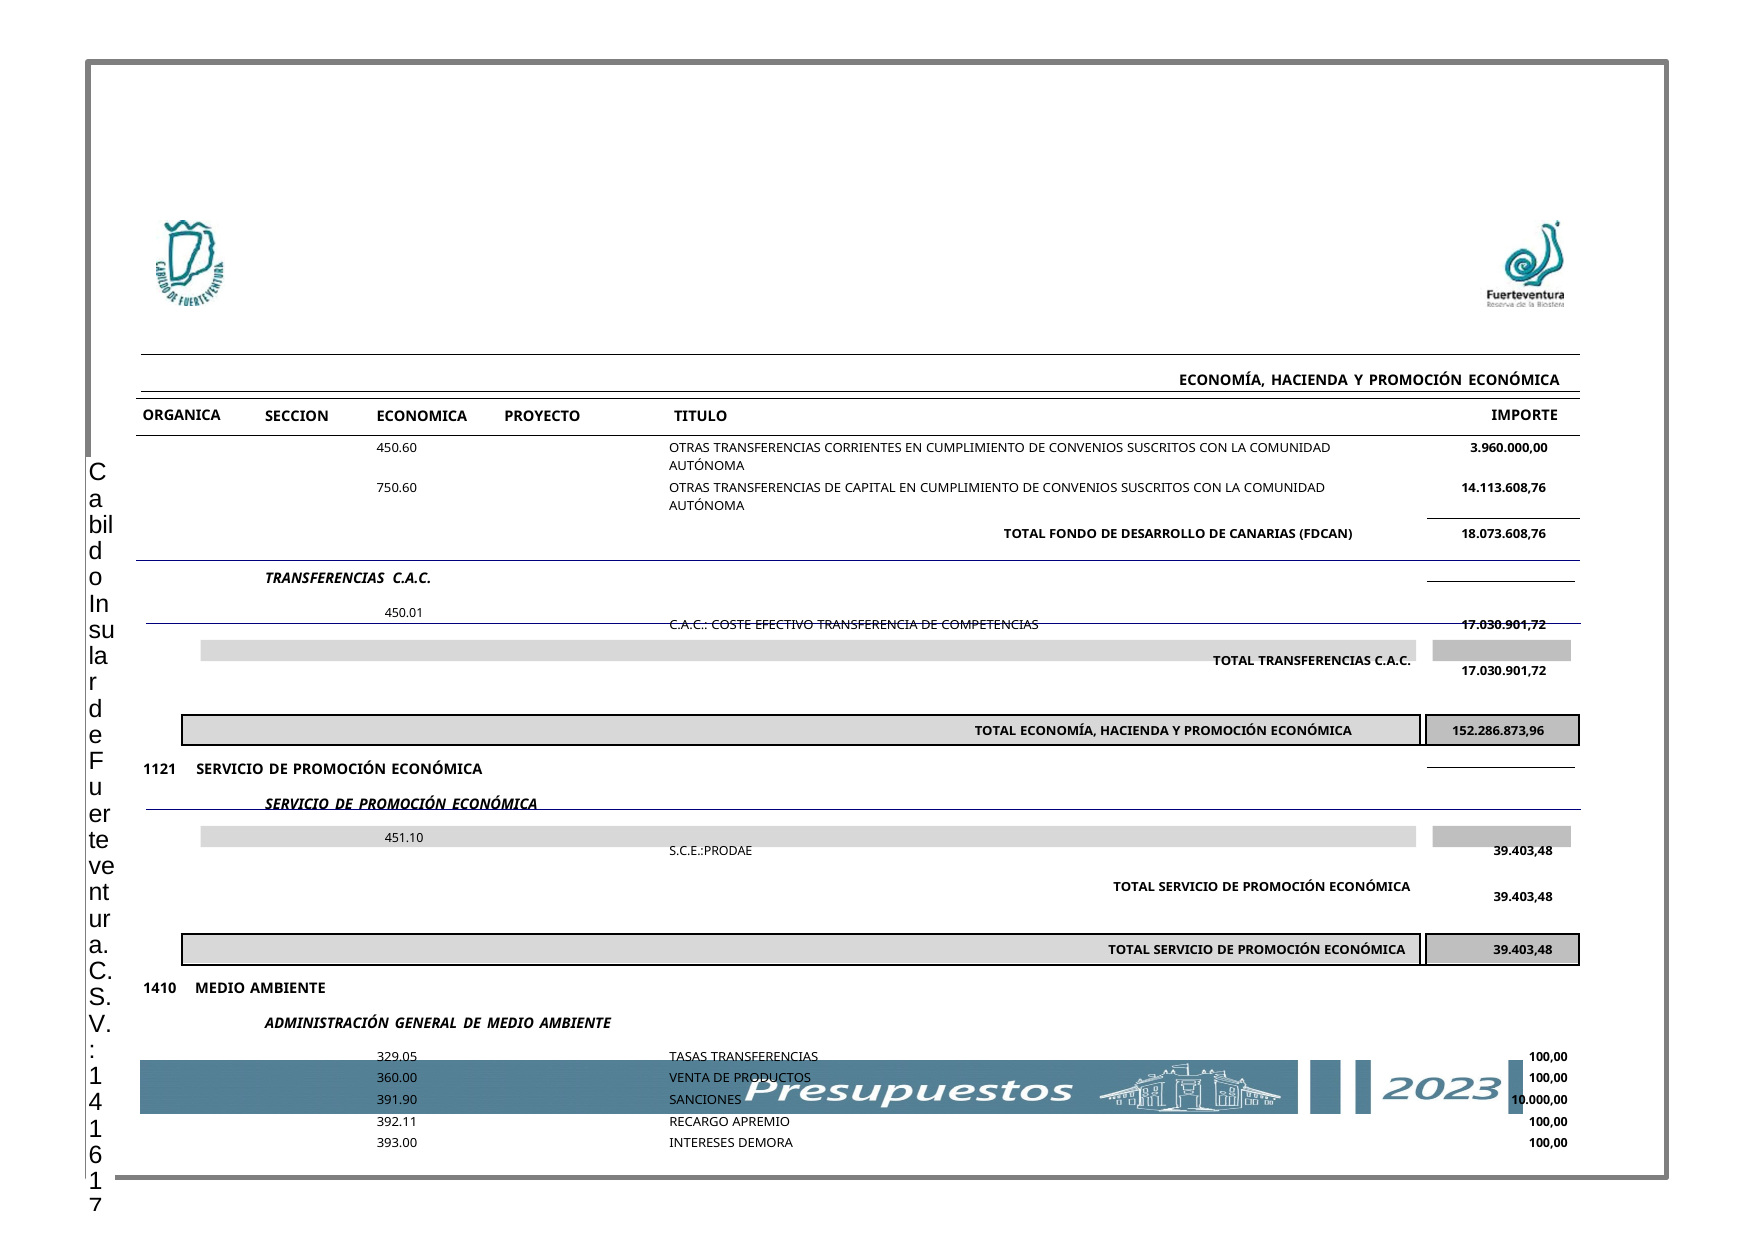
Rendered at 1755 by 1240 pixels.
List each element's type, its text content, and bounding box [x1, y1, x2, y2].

table_cell [250, 478, 359, 518]
text 39.403,48 [1493, 888, 1592, 905]
table_header [1421, 714, 1425, 744]
table_header TITULO [632, 399, 1427, 434]
table_header SECCION [250, 399, 359, 434]
table_cell [359, 518, 492, 560]
subtitle 1410 MEDIO AMBIENTE [143, 978, 1592, 998]
text ECONOMÍA, HACIENDA Y PROMOCIÓN ECONÓMICA [91, 370, 1559, 390]
table_cell 393.00 [371, 1132, 546, 1160]
subtitle ADMINISTRACIÓN GENERAL DE MEDIO AMBIENTE [265, 1013, 1592, 1033]
subtitle 1121 SERVICIO DE PROMOCIÓN ECONÓMICA [143, 758, 1592, 778]
table_cell 100,00 [1166, 1132, 1573, 1160]
table_cell 14.113.608,76 [1427, 478, 1580, 518]
text Cabildo Insular de Fuerteventura. C.S.V.: 14161726137474624771. [88, 460, 115, 1210]
text TOTAL SERVICIO DE PROMOCIÓN ECONÓMICA [115, 878, 1410, 895]
table_header 100,00 [1166, 1039, 1573, 1067]
table_cell 750.60 [359, 478, 492, 518]
text S.C.E.:PRODAE 39.403,48 [669, 842, 1592, 859]
text C.A.C.: COSTE EFECTIVO TRANSFERENCIA DE COMPETENCIAS 17.030.901,72 [669, 616, 1592, 633]
text 17.030.901,72 [1461, 662, 1592, 679]
table_cell 100,00 [1523, 1067, 1573, 1089]
table_cell 18.073.608,76 [1427, 519, 1580, 560]
table_cell [250, 436, 359, 477]
table_cell INTERESES DEMORA [546, 1132, 1166, 1160]
subtitle TRANSFERENCIAS C.A.C. [265, 568, 1592, 588]
table_cell [493, 478, 632, 518]
table_cell 3.960.000,00 [1427, 436, 1580, 477]
table_header PROYECTO [493, 399, 632, 434]
table_cell TOTAL FONDO DE DESARROLLO DE CANARIAS (FDCAN) [632, 518, 1427, 560]
table_cell 450.60 [359, 436, 492, 477]
table_header 152.286.873,96 [1427, 716, 1578, 744]
table_header 39.403,48 [1427, 935, 1578, 963]
text 451.10 [115, 829, 200, 846]
table_cell 392.11 [371, 1114, 546, 1132]
table_cell [493, 436, 632, 477]
table_header TOTAL SERVICIO DE PROMOCIÓN ECONÓMICA [183, 935, 1419, 963]
table_cell RECARGO APREMIO [546, 1114, 1166, 1132]
text TOTAL TRANSFERENCIAS C.A.C. [115, 652, 1411, 669]
table_cell 100,00 [1166, 1110, 1573, 1132]
table_header TOTAL ECONOMÍA, HACIENDA Y PROMOCIÓN ECONÓMICA [183, 716, 1419, 744]
table_header IMPORTE [1427, 399, 1580, 434]
subtitle SERVICIO DE PROMOCIÓN ECONÓMICA [265, 794, 1592, 814]
table_cell [250, 518, 359, 560]
table_cell OTRAS TRANSFERENCIAS CORRIENTES EN CUMPLIMIENTO DE CONVENIOS SUSCRITOS CON LA COMUNIDAD AUTÓNOMA [632, 436, 1427, 477]
table_header ORGANICA [136, 399, 250, 434]
table_header [1421, 933, 1425, 963]
subtitle [86, 457, 115, 1210]
table_cell [136, 518, 250, 560]
table_header 329.05 [371, 1039, 546, 1060]
table_header TASAS TRANSFERENCIAS [546, 1039, 1166, 1060]
text [62, 604, 85, 621]
table_cell [493, 518, 632, 560]
text 451.10 [62, 829, 85, 846]
table_cell [136, 478, 250, 518]
table_cell 10.000,00 [1523, 1089, 1573, 1110]
table_cell [136, 436, 250, 477]
text 450.01 [115, 604, 423, 621]
table_header ECONOMICA [359, 399, 492, 434]
table_cell OTRAS TRANSFERENCIAS DE CAPITAL EN CUMPLIMIENTO DE CONVENIOS SUSCRITOS CON LA COMUNIDAD AUTÓNOMA [632, 478, 1427, 518]
